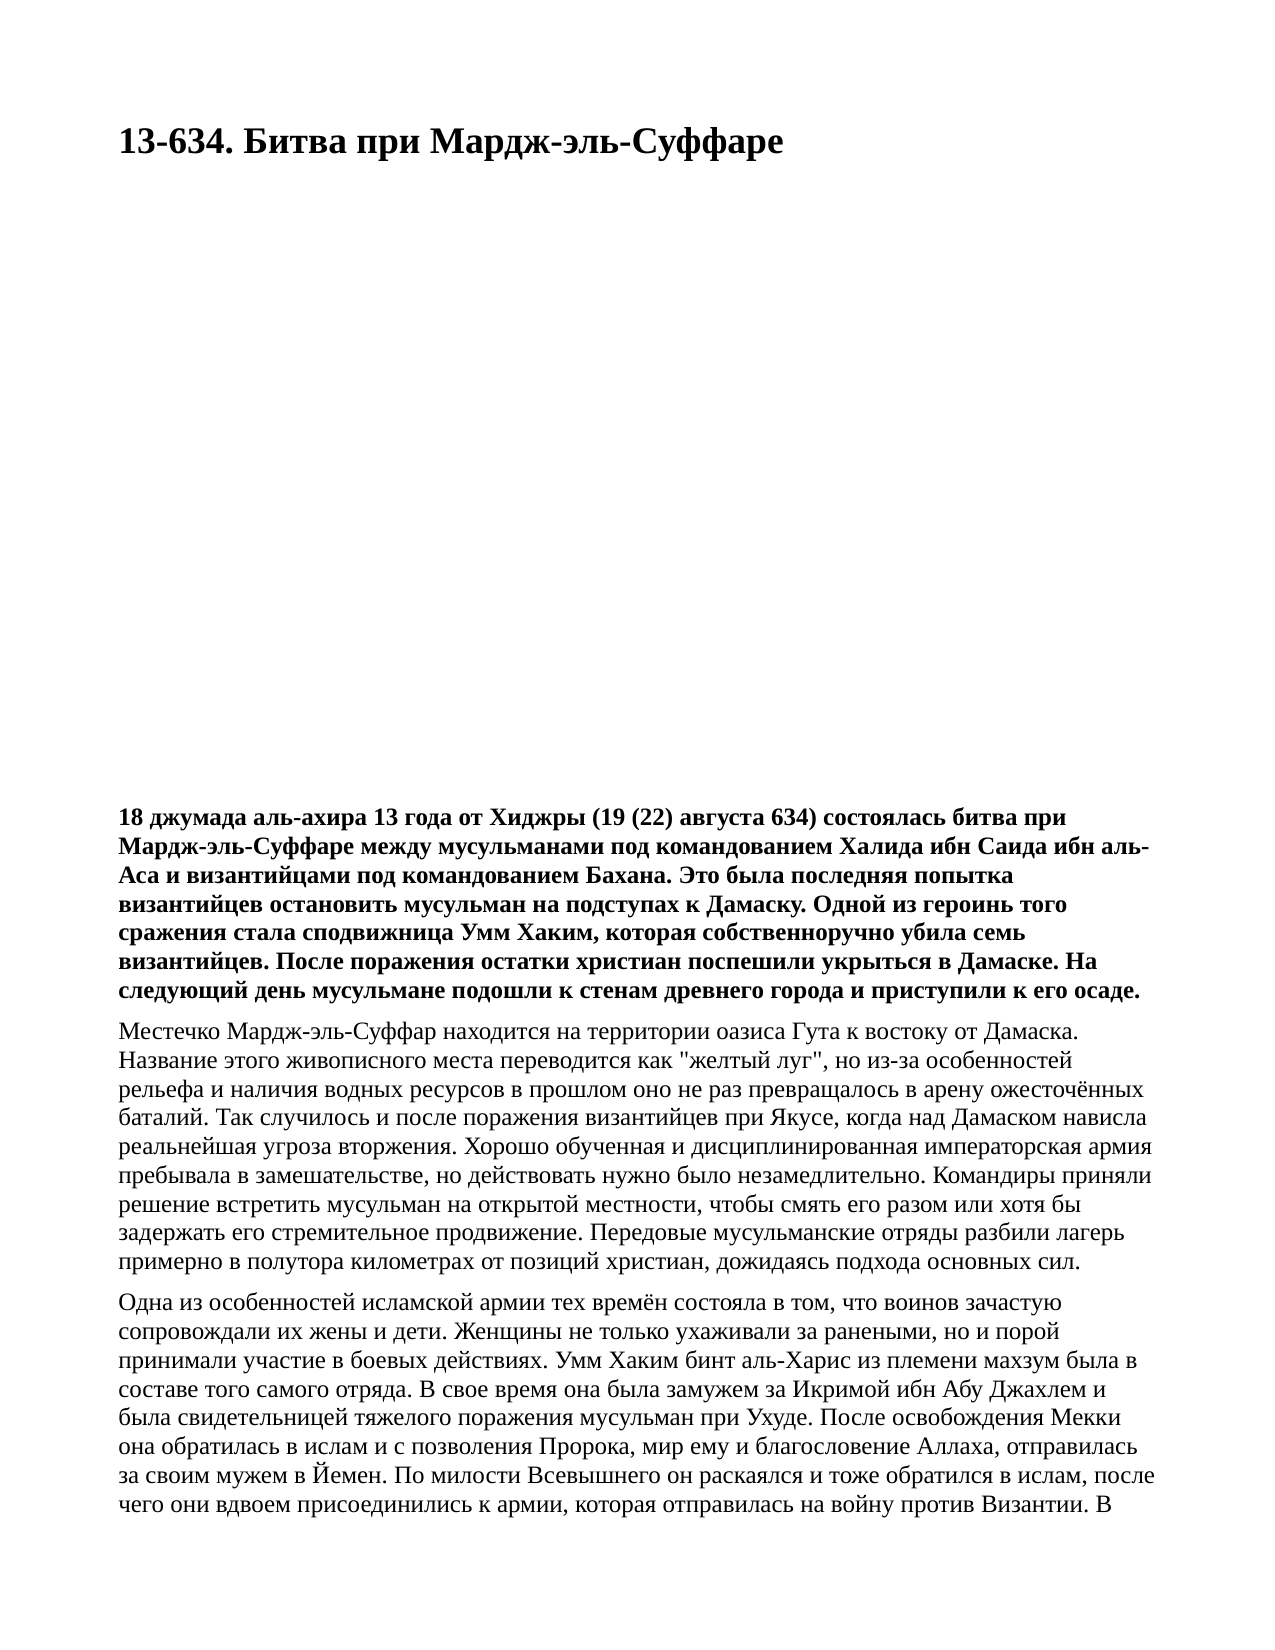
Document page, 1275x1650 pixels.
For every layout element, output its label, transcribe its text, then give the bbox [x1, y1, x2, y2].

text Местечко Мардж-эль-Суффар находится на территории оазиса Гута к востоку от Дамаска. Название этого живописного места переводится как "желтый луг", но из-за особенностей рельефа и наличия водных ресурсов в прошлом оно не раз превращалось в арену ожесточённых баталий. Так случилось и после поражения византийцев при Якусе, когда над Дамаском нависла реальнейшая угроза вторжения. Хорошо обученная и дисциплинированная императорская армия пребывала в замешательстве, но действовать нужно было незамедлительно. Командиры приняли решение встретить мусульман на открытой местности, чтобы смять его разом или хотя бы задержать его стремительное продвижение. Передовые мусульманские отряды разбили лагерь примерно в полутора километрах от позиций христиан, дожидаясь подхода основных сил. [118, 1016, 1157, 1275]
text Одна из особенностей исламской армии тех времён состояла в том, что воинов зачастую сопровождали их жены и дети. Женщины не только ухаживали за ранеными, но и порой принимали участие в боевых действиях. Умм Хаким бинт аль-Харис из племени махзум была в составе того самого отряда. В свое время она была замужем за Икримой ибн Абу Джахлем и была свидетельницей тяжелого поражения мусульман при Ухуде. После освобождения Мекки она обратилась в ислам и с позволения Пророка, мир ему и благословение Аллаха, отправилась за своим мужем в Йемен. По милости Всевышнего он раскаялся и тоже обратился в ислам, после чего они вдвоем присоединились к армии, которая отправилась на войну против Византии. В [118, 1287, 1157, 1517]
subtitle 13-634. Битва при Мардж-эль-Суффаре [118, 118, 1157, 161]
text 18 джумада аль-ахира 13 года от Хиджры (19 (22) августа 634) состоялась битва при Мардж-эль-Суффаре между мусульманами под командованием Халида ибн Саида ибн аль-Аса и византийцами под командованием Бахана. Это была последняя попытка византийцев остановить мусульман на подступах к Дамаску. Одной из героинь того сражения стала сподвижница Умм Хаким, которая собственноручно убила семь византийцев. После поражения остатки христиан поспешили укрыться в Дамаске. На следующий день мусульмане подошли к стенам древнего города и приступили к его осаде. [118, 174, 1157, 1004]
